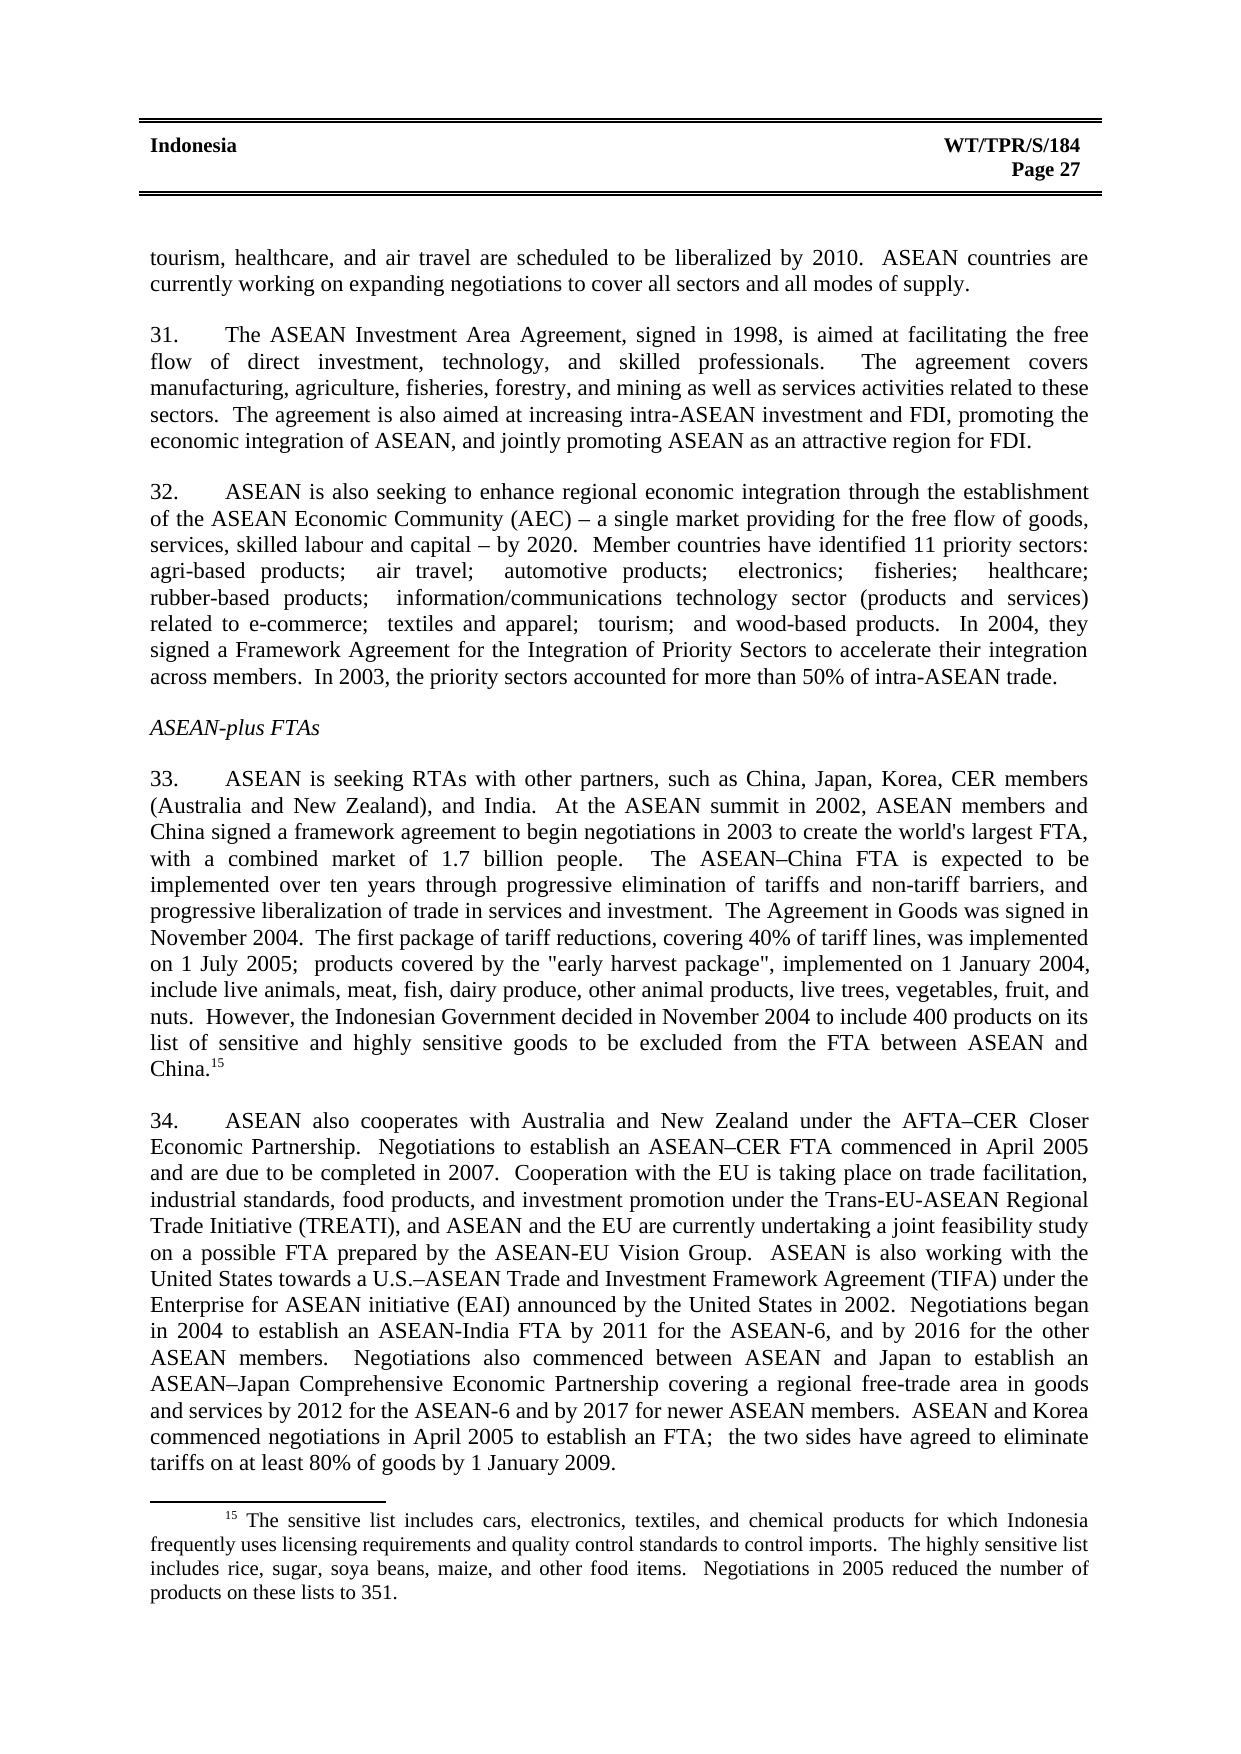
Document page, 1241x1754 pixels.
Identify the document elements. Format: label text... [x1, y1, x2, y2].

list ASEAN is seeking RTAs with other partners, such as China, Japan, Korea, CER members (Australia and New Zealand), and India. At the ASEAN summit in 2002, ASEAN members and China signed a framework agreement to begin negotiations in 2003 to create the world's largest FTA, with a combined market of 1.7 billion people. The ASEAN–China FTA is expected to be implemented over ten years through progressive elimination of tariffs and non-tariff barriers, and progressive liberalization of trade in services and investment. The Agreement in Goods was signed in November 2004. The first package of tariff reductions, covering 40% of tariff lines, was implemented on 1 July 2005; products covered by the "early harvest package", implemented on 1 January 2004, include live animals, meat, fish, dairy produce, other animal products, live trees, vegetables, fruit, and nuts. However, the Indonesian Government decided in November 2004 to include 400 products on its list of sensitive and highly sensitive goods to be excluded from the FTA between ASEAN and China. [150, 766, 1090, 1082]
subtitle ASEAN-plus FTAs [150, 714, 1090, 741]
list tourism, healthcare, and air travel are scheduled to be liberalized by 2010. ASEAN countries are currently working on expanding negotiations to cover all sectors and all modes of supply. [150, 244, 1090, 297]
list ASEAN also cooperates with Australia and New Zealand under the AFTA–CER Closer Economic Partnership. Negotiations to establish an ASEAN–CER FTA commenced in April 2005 and are due to be completed in 2007. Cooperation with the EU is taking place on trade facilitation, industrial standards, food products, and investment promotion under the Trans-EU-ASEAN Regional Trade Initiative (TREATI), and ASEAN and the EU are currently undertaking a joint feasibility study on a possible FTA prepared by the ASEAN-EU Vision Group. ASEAN is also working with the United States towards a U.S.–ASEAN Trade and Investment Framework Agreement (TIFA) under the Enterprise for ASEAN initiative (EAI) announced by the United States in 2002. Negotiations began in 2004 to establish an ASEAN-India FTA by 2011 for the ASEAN-6, and by 2016 for the other ASEAN members. Negotiations also commenced between ASEAN and Japan to establish an ASEAN–Japan Comprehensive Economic Partnership covering a regional free-trade area in goods and services by 2012 for the ASEAN-6 and by 2017 for newer ASEAN members. ASEAN and Korea commenced negotiations in April 2005 to establish an FTA; the two sides have agreed to eliminate tariffs on at least 80% of goods by 1 January 2009. [150, 1107, 1090, 1476]
list ASEAN is also seeking to enhance regional economic integration through the establishment of the ASEAN Economic Community (AEC) – a single market providing for the free flow of goods, services, skilled labour and capital – by 2020. Member countries have identified 11 priority sectors: agri-based products; air travel; automotive products; electronics; fisheries; healthcare; rubber‑based products; information/communications technology sector (products and services) related to e-commerce; textiles and apparel; tourism; and wood-based products. In 2004, they signed a Framework Agreement for the Integration of Priority Sectors to accelerate their integration across members. In 2003, the priority sectors accounted for more than 50% of intra-ASEAN trade. [150, 478, 1090, 689]
list The sensitive list includes cars, electronics, textiles, and chemical products for which Indonesia frequently uses licensing requirements and quality control standards to control imports. The highly sensitive list includes rice, sugar, soya beans, maize, and other food items. Negotiations in 2005 reduced the number of products on these lists to 351. [150, 1508, 1090, 1604]
list The ASEAN Investment Area Agreement, signed in 1998, is aimed at facilitating the free flow of direct investment, technology, and skilled professionals. The agreement covers manufacturing, agriculture, fisheries, forestry, and mining as well as services activities related to these sectors. The agreement is also aimed at increasing intra-ASEAN investment and FDI, promoting the economic integration of ASEAN, and jointly promoting ASEAN as an attractive region for FDI. [150, 322, 1090, 453]
